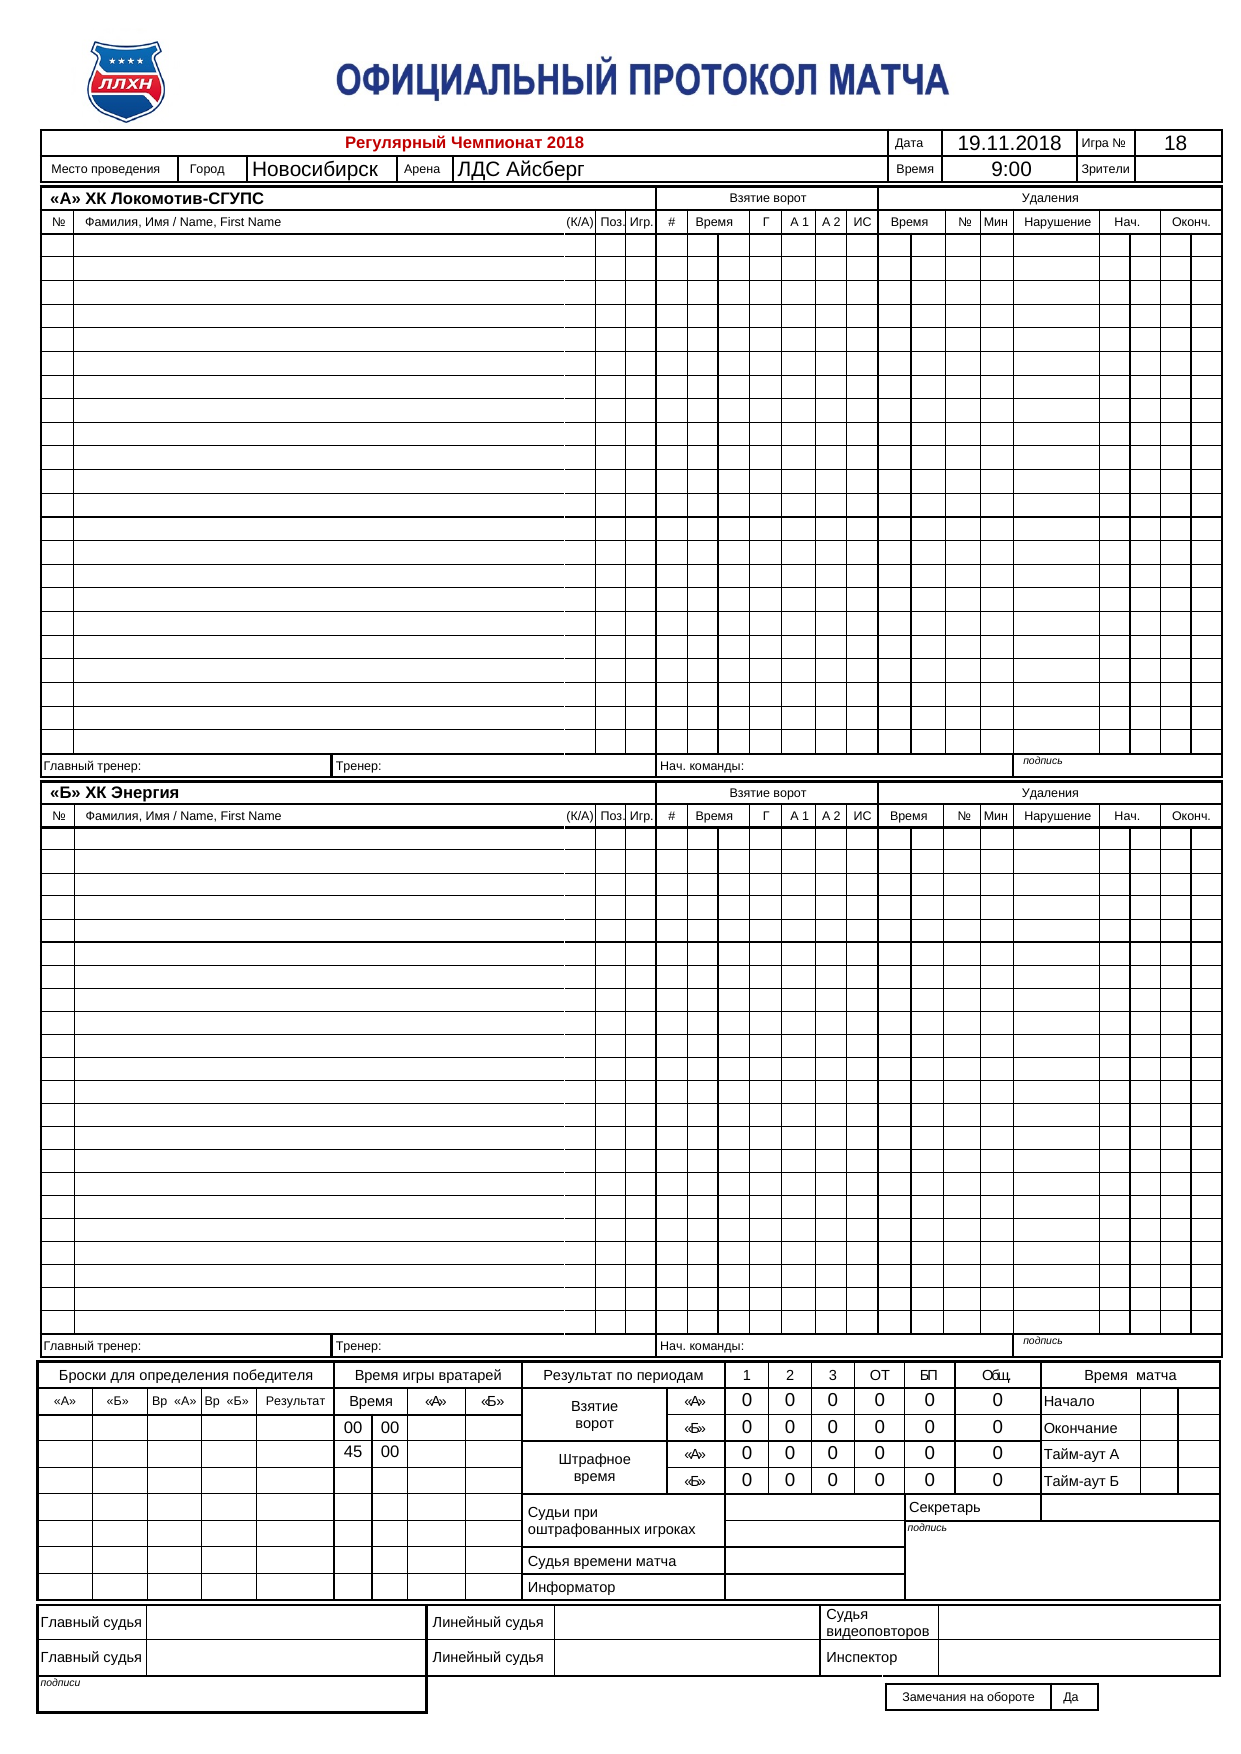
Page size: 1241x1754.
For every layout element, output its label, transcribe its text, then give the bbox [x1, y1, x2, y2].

table_cell [688, 920, 717, 941]
table_cell [42, 399, 73, 422]
table_cell [565, 588, 595, 611]
table_cell [42, 636, 73, 658]
table_cell [719, 1242, 749, 1264]
table_cell [1179, 1389, 1219, 1413]
table_cell [719, 989, 749, 1011]
table_cell [688, 305, 717, 327]
table_cell [912, 683, 945, 706]
table_cell [750, 1265, 781, 1287]
table_cell [688, 235, 717, 256]
table_cell [750, 1104, 781, 1126]
table_cell [1014, 257, 1099, 280]
table_cell [750, 636, 781, 658]
table_cell [408, 1441, 465, 1467]
table_cell [944, 1219, 980, 1241]
table_cell [565, 896, 595, 918]
table_cell 45 [335, 1441, 371, 1467]
table_cell Начало [1042, 1389, 1140, 1413]
table_cell [657, 305, 687, 327]
table_cell [981, 920, 1013, 941]
table_cell [782, 850, 815, 872]
table_cell [946, 376, 980, 398]
table_cell [750, 943, 781, 964]
table_cell [1131, 1035, 1160, 1057]
table_cell [782, 423, 815, 445]
table_cell [626, 829, 655, 849]
table_cell [1192, 257, 1221, 280]
table_cell [847, 494, 877, 516]
table_cell [1192, 1150, 1221, 1172]
table_cell [879, 1265, 910, 1287]
table_cell [1131, 328, 1160, 351]
table_cell [912, 1242, 943, 1264]
table_cell [782, 470, 815, 493]
table_cell [657, 966, 687, 987]
table_cell [626, 352, 655, 374]
table_cell [688, 1288, 717, 1310]
table_cell [750, 518, 781, 540]
table_cell [782, 1173, 815, 1195]
table_cell [1100, 966, 1129, 987]
table_cell [148, 1468, 201, 1493]
table_cell [816, 943, 846, 964]
table_cell 0 [726, 1442, 768, 1467]
table_cell [1161, 446, 1190, 469]
table_cell [596, 989, 625, 1011]
table_cell [1100, 565, 1129, 587]
table_cell [596, 1012, 625, 1033]
table_cell [626, 1150, 655, 1172]
table_cell А 2 [816, 211, 846, 233]
table_cell [626, 943, 655, 964]
table_cell [847, 541, 877, 564]
table_cell [719, 1288, 749, 1310]
table_cell [1161, 328, 1190, 351]
table_cell [981, 874, 1013, 895]
table_cell [1192, 1081, 1221, 1103]
table_cell [565, 1219, 595, 1241]
table_cell 0 [812, 1468, 854, 1493]
table_cell [912, 730, 945, 753]
table_cell [719, 1150, 749, 1172]
table_cell № [944, 805, 980, 826]
table_cell [981, 399, 1013, 422]
table_header 1 [726, 1363, 768, 1387]
table_cell [946, 494, 980, 516]
table_cell [912, 565, 945, 587]
table_cell [879, 328, 910, 351]
table_cell [1161, 399, 1190, 422]
table_cell [879, 1219, 910, 1241]
table_cell [1131, 352, 1160, 374]
table_cell [782, 636, 815, 658]
table_cell [750, 1081, 781, 1103]
table_cell Судья видеоповторов [821, 1606, 938, 1639]
table_cell [1100, 1242, 1129, 1264]
table_cell [596, 874, 625, 895]
table_header Результат по периодам [523, 1363, 724, 1387]
table_cell [782, 399, 815, 422]
table_cell [816, 683, 846, 706]
table_cell [42, 1265, 74, 1287]
table_cell [42, 707, 73, 729]
table_cell [847, 470, 877, 493]
table_cell [42, 257, 73, 280]
table_cell [1014, 707, 1099, 729]
table_cell [596, 659, 625, 682]
table_cell [1131, 612, 1160, 634]
table_cell [1100, 470, 1129, 493]
table_cell [719, 1265, 749, 1287]
table_cell [42, 1012, 74, 1033]
table_cell [847, 1288, 877, 1310]
table_cell [688, 281, 717, 303]
table_cell [879, 874, 910, 895]
table_cell [782, 305, 815, 327]
table_cell [750, 235, 781, 256]
table_cell [1131, 376, 1160, 398]
table_cell [688, 612, 717, 634]
table_cell 0 [956, 1415, 1040, 1440]
table_cell [1131, 1173, 1160, 1195]
table_cell [93, 1494, 147, 1520]
table_cell [1161, 1012, 1190, 1033]
table_cell [565, 1311, 595, 1333]
table_cell (К/А) [565, 805, 595, 826]
table_cell [626, 281, 655, 303]
table_cell [75, 1288, 564, 1310]
table_cell Тайм-аут Б [1042, 1468, 1140, 1493]
table_cell [657, 281, 687, 303]
table_cell [626, 1012, 655, 1033]
table_cell Нарушение [1014, 211, 1099, 233]
table_header ОТ [855, 1363, 904, 1387]
table_cell Нач. [1100, 211, 1160, 233]
table_cell [1100, 1288, 1129, 1310]
table_cell [879, 1150, 910, 1172]
table_cell [596, 518, 625, 540]
table_cell [596, 352, 625, 374]
table_cell [1131, 966, 1160, 987]
table_cell [1192, 518, 1221, 540]
table_cell [1014, 376, 1099, 398]
table_cell [879, 966, 910, 987]
table_cell [879, 636, 910, 658]
table_cell [74, 612, 564, 634]
table_cell [626, 1127, 655, 1149]
table_cell [626, 305, 655, 327]
table_cell [750, 1035, 781, 1057]
table_cell [719, 829, 749, 849]
table_cell [1014, 989, 1099, 1011]
table_cell [782, 235, 815, 256]
table_cell [847, 874, 877, 895]
table_cell [912, 328, 945, 351]
table_cell [782, 352, 815, 374]
table_cell [1192, 235, 1221, 256]
table_cell [879, 1288, 910, 1310]
table_cell [782, 1012, 815, 1033]
table_cell [879, 281, 910, 303]
table_cell «Б» [668, 1468, 724, 1493]
table_cell [946, 730, 980, 753]
table_cell [657, 683, 687, 706]
table_cell «Б » [466, 1389, 521, 1413]
table_cell [981, 470, 1013, 493]
table_cell [847, 659, 877, 682]
table_cell [750, 1288, 781, 1310]
table_cell [596, 829, 625, 849]
table_cell [719, 565, 749, 587]
table_cell [847, 1150, 877, 1172]
table_cell [1131, 943, 1160, 964]
table_cell [1100, 636, 1129, 658]
table_cell [1192, 399, 1221, 422]
table_cell [565, 281, 595, 303]
table_cell [847, 1265, 877, 1287]
table_cell [42, 235, 73, 256]
table_cell [981, 328, 1013, 351]
table_cell Время [879, 805, 943, 826]
table_cell [596, 541, 625, 564]
table_cell [912, 1058, 943, 1079]
table_cell [946, 257, 980, 280]
table_cell [912, 1012, 943, 1033]
table_cell [596, 1173, 625, 1195]
table_cell [596, 470, 625, 493]
table_cell [750, 1012, 781, 1033]
table_cell [944, 896, 980, 918]
table_cell [1100, 446, 1129, 469]
table_cell [257, 1468, 333, 1493]
table_cell [782, 1127, 815, 1149]
table_cell [1100, 376, 1129, 398]
table_cell [1141, 1468, 1177, 1493]
table_cell [750, 376, 781, 398]
table_cell [39, 1521, 92, 1546]
table_cell [1161, 1081, 1190, 1103]
table_cell [1100, 612, 1129, 634]
table_cell [1100, 683, 1129, 706]
table_cell [1192, 1127, 1221, 1149]
table_cell 0 [769, 1442, 811, 1467]
table_cell [981, 1035, 1013, 1057]
table_cell [1131, 494, 1160, 516]
table_cell [750, 896, 781, 918]
table_cell Результат [257, 1389, 333, 1413]
table_cell [1131, 829, 1160, 849]
table_cell подпись [1014, 755, 1221, 776]
table_cell [726, 1575, 904, 1599]
table_cell [93, 1547, 147, 1573]
table_cell [946, 541, 980, 564]
table_cell [879, 494, 910, 516]
table_cell [1192, 989, 1221, 1011]
table_cell [750, 328, 781, 351]
table_cell [816, 612, 846, 634]
table_cell [847, 1081, 877, 1103]
table_cell [879, 588, 910, 611]
table_cell [565, 235, 595, 256]
table_cell [719, 1081, 749, 1103]
table_cell [596, 588, 625, 611]
table_cell [335, 1574, 371, 1599]
table_cell [847, 1196, 877, 1218]
table_cell [1100, 989, 1129, 1011]
table_cell [1161, 1150, 1190, 1172]
table_cell [373, 1521, 407, 1546]
table_cell [75, 1219, 564, 1241]
table_cell [626, 376, 655, 398]
table_cell [750, 305, 781, 327]
table_cell [1192, 707, 1221, 729]
table_cell [74, 683, 564, 706]
table_cell [816, 1265, 846, 1287]
table_cell [1014, 1104, 1099, 1126]
table_cell [75, 1173, 564, 1195]
table_header Дата [889, 131, 941, 155]
table_cell [912, 470, 945, 493]
table_cell [148, 1574, 201, 1599]
table_cell [42, 1127, 74, 1149]
table_cell # [657, 805, 687, 826]
table_cell [657, 235, 687, 256]
table_cell [1161, 1127, 1190, 1149]
table_cell [782, 376, 815, 398]
table_cell [42, 1150, 74, 1172]
table_cell № [42, 211, 73, 233]
table_cell [75, 1058, 564, 1079]
table_cell [626, 423, 655, 445]
table_cell 0 [769, 1389, 811, 1413]
table_cell [1131, 1104, 1160, 1126]
table_cell [847, 328, 877, 351]
table_cell [981, 376, 1013, 398]
table_cell [335, 1468, 371, 1493]
table_cell [657, 612, 687, 634]
table_cell [626, 1288, 655, 1310]
table_cell [74, 730, 564, 753]
table_cell [879, 989, 910, 1011]
table_cell [879, 541, 910, 564]
table_cell [750, 829, 781, 849]
table_cell [847, 423, 877, 445]
table_cell [816, 1035, 846, 1057]
table_cell [1192, 943, 1221, 964]
table_cell [816, 707, 846, 729]
table_cell [1131, 1058, 1160, 1079]
table_cell [912, 707, 945, 729]
table_cell [688, 588, 717, 611]
table_cell [1161, 1311, 1190, 1333]
table_cell [1192, 636, 1221, 658]
table_cell [42, 376, 73, 398]
table_cell [1192, 612, 1221, 634]
table_cell # [657, 211, 687, 233]
table_cell [719, 281, 749, 303]
table_cell 0 [956, 1389, 1040, 1413]
table_cell [782, 730, 815, 753]
table_cell [657, 1081, 687, 1103]
table_cell [1161, 920, 1190, 941]
table_cell [981, 281, 1013, 303]
table_cell [782, 1265, 815, 1287]
table_cell [816, 1150, 846, 1172]
table_cell [596, 257, 625, 280]
table_cell [1014, 1219, 1099, 1241]
table_cell [939, 1640, 1219, 1675]
table_cell [657, 1311, 687, 1333]
table_cell [981, 850, 1013, 872]
table_cell [944, 1150, 980, 1172]
table_cell [1141, 1389, 1177, 1413]
table_cell [750, 850, 781, 872]
table_cell [879, 850, 910, 872]
table_cell Нач. [1100, 805, 1160, 826]
table_cell [944, 1104, 980, 1126]
table_cell [1099, 1682, 1220, 1711]
table_cell [42, 989, 74, 1011]
table_cell [1161, 829, 1190, 849]
table_cell [1161, 352, 1190, 374]
table_cell 00 [373, 1416, 407, 1440]
table_cell [816, 829, 846, 849]
table_cell [782, 1311, 815, 1333]
table_cell [1131, 989, 1160, 1011]
table_cell [1100, 305, 1129, 327]
table_cell [879, 257, 910, 280]
table_cell [596, 707, 625, 729]
table_cell Время [335, 1389, 407, 1413]
table_cell [596, 1081, 625, 1103]
table_cell [1014, 399, 1099, 422]
table_cell [75, 1127, 564, 1149]
table_cell [688, 328, 717, 351]
table_cell [626, 636, 655, 658]
table_cell [847, 281, 877, 303]
table_cell [626, 920, 655, 941]
table_cell 0 [905, 1442, 954, 1467]
table_cell [847, 1012, 877, 1033]
table_cell [1131, 1311, 1160, 1333]
table_cell [408, 1416, 465, 1440]
table_cell [946, 423, 980, 445]
table_cell [944, 989, 980, 1011]
table_cell [626, 470, 655, 493]
table_cell [1014, 470, 1099, 493]
table_cell [565, 874, 595, 895]
table_cell [782, 989, 815, 1011]
table_cell [847, 446, 877, 469]
table_cell Линейный судья [428, 1640, 554, 1675]
table_cell [1192, 1219, 1221, 1241]
table_cell [596, 235, 625, 256]
table_cell [782, 518, 815, 540]
table_cell [565, 518, 595, 540]
table_cell [1161, 588, 1190, 611]
table_cell [596, 896, 625, 918]
table_cell [1014, 1196, 1099, 1218]
table_cell [816, 1058, 846, 1079]
table_cell [719, 470, 749, 493]
table_cell [428, 1677, 882, 1711]
table_cell [688, 874, 717, 895]
table_cell [148, 1416, 201, 1440]
table_cell [981, 659, 1013, 682]
table_cell [847, 920, 877, 941]
table_cell [847, 1058, 877, 1079]
table_cell [750, 1242, 781, 1264]
table_cell [944, 1288, 980, 1310]
table_cell [1014, 518, 1099, 540]
table_cell [202, 1441, 256, 1467]
table_cell [657, 446, 687, 469]
table_cell [847, 612, 877, 634]
table_cell [1161, 305, 1190, 327]
table_cell [596, 1127, 625, 1149]
table_cell [657, 1219, 687, 1241]
table_cell [879, 1081, 910, 1103]
table_cell [946, 565, 980, 587]
table_cell [257, 1441, 333, 1467]
table_cell [750, 1173, 781, 1195]
table_cell [565, 707, 595, 729]
table_cell [944, 1242, 980, 1264]
table_cell [782, 1081, 815, 1103]
table_cell [847, 1311, 877, 1333]
table_cell [42, 328, 73, 351]
table_cell [782, 1104, 815, 1126]
table_cell [565, 1081, 595, 1103]
table_cell [657, 518, 687, 540]
table_cell [626, 850, 655, 872]
table_cell [1014, 636, 1099, 658]
table_cell [750, 683, 781, 706]
table_cell [1131, 659, 1160, 682]
table_cell [944, 1035, 980, 1057]
table_cell [626, 1242, 655, 1264]
table_cell [657, 423, 687, 445]
table_cell [626, 659, 655, 682]
table_cell [688, 352, 717, 374]
table_cell [1014, 683, 1099, 706]
table_header Броски для определения победителя [39, 1363, 333, 1387]
table_cell [626, 541, 655, 564]
table_cell [1192, 850, 1221, 872]
table_cell [688, 683, 717, 706]
table_cell [596, 1104, 625, 1126]
table_cell [565, 1196, 595, 1218]
table_cell [75, 829, 564, 849]
table_cell [782, 659, 815, 682]
table_cell [626, 518, 655, 540]
table_cell [944, 1081, 980, 1103]
table_cell [1192, 966, 1221, 987]
table_cell [719, 1219, 749, 1241]
table_cell [1100, 1219, 1129, 1241]
table_cell Оконч. [1161, 805, 1221, 826]
table_cell [626, 588, 655, 611]
table_cell [879, 352, 910, 374]
table_cell [1192, 1311, 1221, 1333]
table_cell [912, 1173, 943, 1195]
table_cell [1100, 588, 1129, 611]
table_cell [565, 683, 595, 706]
table_cell [981, 1127, 1013, 1149]
table_cell [688, 829, 717, 849]
table_cell [565, 494, 595, 516]
table_cell [879, 1242, 910, 1264]
table_cell [75, 1242, 564, 1264]
table_cell [1100, 1081, 1129, 1103]
table_cell [42, 446, 73, 469]
table_cell [1014, 612, 1099, 634]
table_cell [1014, 829, 1099, 849]
table_cell [42, 874, 74, 895]
table_cell [596, 966, 625, 987]
table_cell Нач. команды: [657, 755, 1012, 776]
table_cell [596, 494, 625, 516]
table_cell [981, 1150, 1013, 1172]
table_cell [466, 1521, 521, 1546]
table_cell 0 [905, 1468, 954, 1493]
table_cell [939, 1606, 1219, 1639]
table_cell [981, 1104, 1013, 1126]
table_cell [1014, 896, 1099, 918]
table_cell [946, 281, 980, 303]
table_cell [981, 446, 1013, 469]
table_cell [596, 446, 625, 469]
table_cell [1192, 659, 1221, 682]
table_cell [75, 1035, 564, 1057]
table_cell [1014, 1081, 1099, 1103]
table_header 3 [812, 1363, 854, 1387]
table_cell Игр. [626, 805, 655, 826]
table_cell [1192, 376, 1221, 398]
table_cell [944, 943, 980, 964]
table_cell [719, 636, 749, 658]
table_cell 0 [812, 1442, 854, 1467]
table_cell [565, 257, 595, 280]
table_cell [657, 850, 687, 872]
table_cell [466, 1574, 521, 1599]
table_cell [981, 1081, 1013, 1103]
table_cell [1131, 257, 1160, 280]
table_cell [782, 874, 815, 895]
table_cell [1192, 470, 1221, 493]
table_cell [565, 376, 595, 398]
table_cell 0 [726, 1389, 768, 1413]
table_cell [981, 1173, 1013, 1195]
table_cell [596, 1311, 625, 1333]
table_cell [74, 399, 564, 422]
table_cell Мин [981, 211, 1013, 233]
table_cell [1131, 850, 1160, 872]
table_cell [912, 281, 945, 303]
table_cell [74, 305, 564, 327]
table_cell [1192, 1035, 1221, 1057]
table_cell [750, 989, 781, 1011]
table_cell [1100, 829, 1129, 849]
table_cell [1161, 943, 1190, 964]
table_cell [750, 494, 781, 516]
table_cell Судья времени матча [523, 1548, 724, 1573]
table_cell [75, 943, 564, 964]
table_cell [912, 850, 943, 872]
table_cell ЛДС Айсберг [454, 157, 887, 181]
table_cell [719, 1104, 749, 1126]
table_cell [408, 1521, 465, 1546]
table_cell [782, 1150, 815, 1172]
table_cell [981, 1242, 1013, 1264]
table_cell [1161, 541, 1190, 564]
table_cell [596, 1058, 625, 1079]
table_cell [816, 1288, 846, 1310]
table_cell [75, 1311, 564, 1333]
table_cell [565, 1150, 595, 1172]
table_cell [74, 541, 564, 564]
table_header Игра № [1078, 131, 1134, 155]
table_cell [816, 1196, 846, 1218]
table_cell [1192, 1265, 1221, 1287]
table_cell [93, 1441, 147, 1467]
table_cell [1161, 423, 1190, 445]
table_cell [657, 376, 687, 398]
table_cell [257, 1574, 333, 1599]
table_cell [1100, 423, 1129, 445]
table_cell [981, 730, 1013, 753]
table_cell [1161, 565, 1190, 587]
table_cell Г [750, 805, 781, 826]
table_cell [750, 730, 781, 753]
table_cell [981, 235, 1013, 256]
table_cell [719, 1127, 749, 1149]
table_cell [1131, 1196, 1160, 1218]
table_cell [202, 1494, 256, 1520]
table_cell [1161, 235, 1190, 256]
table_cell [912, 235, 945, 256]
table_cell [657, 1012, 687, 1033]
table_cell [1131, 518, 1160, 540]
table_cell [912, 588, 945, 611]
table_cell [782, 829, 815, 849]
table_cell [1131, 683, 1160, 706]
table_cell [1136, 157, 1221, 181]
table_cell [335, 1521, 371, 1546]
table_cell [946, 588, 980, 611]
table_cell [944, 1196, 980, 1218]
table_cell [1161, 518, 1190, 540]
table_cell [596, 328, 625, 351]
table_cell [946, 446, 980, 469]
table_cell [42, 829, 74, 849]
table_cell [657, 1265, 687, 1287]
table_cell [93, 1416, 147, 1440]
table_cell [626, 1265, 655, 1287]
table_cell 9:00 [943, 157, 1076, 181]
table_cell [981, 896, 1013, 918]
table_cell [565, 328, 595, 351]
table_cell [657, 874, 687, 895]
table_cell [782, 1288, 815, 1310]
table_cell [1192, 896, 1221, 918]
table_cell [981, 943, 1013, 964]
table_cell [719, 874, 749, 895]
table_cell [596, 1150, 625, 1172]
table_cell [408, 1574, 465, 1599]
table_cell [1131, 423, 1160, 445]
table_cell [1192, 1242, 1221, 1264]
table_cell [816, 399, 846, 422]
table_cell [847, 1035, 877, 1057]
table_cell [719, 1196, 749, 1218]
table_cell [596, 305, 625, 327]
table_header Замечания на обороте [887, 1685, 1050, 1709]
table_cell [688, 1173, 717, 1195]
table_cell Главный тренер: [42, 755, 330, 776]
table_cell [879, 235, 910, 256]
table_header Время игры вратарей [335, 1363, 521, 1387]
table_cell [626, 1081, 655, 1103]
table_cell [816, 328, 846, 351]
table_cell [1100, 850, 1129, 872]
table_cell [1141, 1415, 1177, 1440]
table_cell [879, 1127, 910, 1149]
table_cell [74, 235, 564, 256]
table_cell Г [750, 211, 781, 233]
table_cell [657, 565, 687, 587]
table_cell [565, 1242, 595, 1264]
table_cell [257, 1416, 333, 1440]
table_cell [879, 1196, 910, 1218]
table_cell [42, 541, 73, 564]
table_cell [847, 1219, 877, 1241]
table_cell [1100, 281, 1129, 303]
table_cell Поз. [596, 805, 625, 826]
table_cell [719, 352, 749, 374]
table_cell [74, 352, 564, 374]
table_cell [596, 920, 625, 941]
table_cell [944, 874, 980, 895]
table_cell [1100, 659, 1129, 682]
table_header 2 [769, 1363, 811, 1387]
table_cell [1192, 1012, 1221, 1033]
table_cell [719, 518, 749, 540]
table_cell [782, 446, 815, 469]
table_cell [1014, 235, 1099, 256]
table_cell [408, 1468, 465, 1493]
table_header Время матча [1042, 1363, 1219, 1387]
table_cell [42, 1196, 74, 1218]
table_cell [42, 565, 73, 587]
table_cell [148, 1547, 201, 1573]
table_cell [944, 1058, 980, 1079]
table_cell [42, 305, 73, 327]
table_cell [782, 920, 815, 941]
table_cell [42, 730, 73, 753]
table_cell 0 [855, 1389, 904, 1413]
table_cell [816, 896, 846, 918]
table_header Общ. [956, 1363, 1040, 1387]
table_cell [565, 446, 595, 469]
table_cell [912, 305, 945, 327]
table_cell [626, 1196, 655, 1218]
table_cell [373, 1547, 407, 1573]
table_cell [719, 328, 749, 351]
table_cell [626, 565, 655, 587]
table_cell [555, 1606, 819, 1639]
table_cell [373, 1494, 407, 1520]
table_header «Б» ХК Энергия [42, 783, 655, 803]
table_cell [75, 1265, 564, 1287]
table_cell [847, 399, 877, 422]
table_cell [912, 352, 945, 374]
table_cell [912, 541, 945, 564]
table_cell [257, 1521, 333, 1546]
table_cell [946, 518, 980, 540]
table_cell [688, 659, 717, 682]
table_cell [1100, 1104, 1129, 1126]
table_cell [782, 494, 815, 516]
table_cell [626, 1311, 655, 1333]
table_cell [1131, 235, 1160, 256]
table_cell [879, 829, 910, 849]
table_cell [688, 730, 717, 753]
table_cell [626, 1104, 655, 1126]
table_cell [657, 1196, 687, 1218]
table_cell [750, 446, 781, 469]
table_cell [1192, 446, 1221, 469]
table_cell [879, 376, 910, 398]
table_cell [1100, 235, 1129, 256]
table_cell [657, 659, 687, 682]
table_cell [912, 636, 945, 658]
table_cell [816, 874, 846, 895]
table_cell [688, 423, 717, 445]
table_cell 0 [726, 1468, 768, 1493]
table_cell [42, 659, 73, 682]
table_cell [42, 1219, 74, 1241]
table_cell [981, 1288, 1013, 1310]
table_cell [1100, 874, 1129, 895]
table_cell [688, 1265, 717, 1287]
table_cell 0 [855, 1442, 904, 1467]
table_cell [596, 376, 625, 398]
table_cell [719, 399, 749, 422]
table_cell [912, 257, 945, 280]
table_cell [726, 1548, 904, 1573]
table_cell [944, 1173, 980, 1195]
table_cell [816, 588, 846, 611]
table_cell [565, 399, 595, 422]
table_cell [879, 423, 910, 445]
table_cell «А» [668, 1389, 724, 1413]
table_cell [688, 850, 717, 872]
table_cell [981, 636, 1013, 658]
table_cell [847, 1173, 877, 1195]
table_cell [565, 920, 595, 941]
table_cell [657, 636, 687, 658]
table_cell Фамилия, Имя / Name, First Name [74, 211, 565, 233]
table_cell [1131, 1150, 1160, 1172]
table_cell [750, 281, 781, 303]
table_cell [912, 518, 945, 540]
table_cell [1042, 1495, 1219, 1520]
table_cell 0 [769, 1468, 811, 1493]
table_cell 0 [956, 1468, 1040, 1493]
table_cell [981, 494, 1013, 516]
table_cell [147, 1606, 425, 1639]
table_cell [1014, 943, 1099, 964]
table_cell [1161, 1035, 1190, 1057]
table_cell А 1 [782, 211, 815, 233]
table_cell Время [879, 211, 945, 233]
table_cell [1161, 612, 1190, 634]
table_cell [981, 518, 1013, 540]
table_cell [596, 683, 625, 706]
table_cell [719, 423, 749, 445]
table_cell [847, 235, 877, 256]
table_cell [750, 1127, 781, 1149]
table_cell [1014, 565, 1099, 587]
table_cell [816, 494, 846, 516]
table_cell [816, 541, 846, 564]
table_cell [912, 446, 945, 469]
table_cell [719, 588, 749, 611]
table_cell [202, 1521, 256, 1546]
table_cell [74, 257, 564, 280]
table_cell [74, 494, 564, 516]
table_cell [912, 1081, 943, 1103]
table_cell [565, 1265, 595, 1287]
table_cell [1100, 494, 1129, 516]
table_cell [1141, 1441, 1177, 1467]
table_cell [981, 1196, 1013, 1218]
table_cell [750, 399, 781, 422]
table_cell [1131, 1081, 1160, 1103]
table_cell [981, 1012, 1013, 1033]
table_cell [719, 920, 749, 941]
table_cell [912, 966, 943, 987]
table_cell [75, 966, 564, 987]
table_cell [816, 376, 846, 398]
table_cell [879, 446, 910, 469]
table_cell [42, 683, 73, 706]
picture [5, 28, 1179, 129]
table_cell [626, 683, 655, 706]
table_cell [1014, 1311, 1099, 1333]
table_cell ИС [847, 211, 877, 233]
table_cell [39, 1441, 92, 1467]
table_cell [1161, 376, 1190, 398]
table_cell [626, 1035, 655, 1057]
table_cell [1131, 470, 1160, 493]
table_cell 0 [855, 1468, 904, 1493]
table_cell [466, 1416, 521, 1440]
table_cell [782, 707, 815, 729]
table_cell [816, 659, 846, 682]
table_cell [912, 1104, 943, 1126]
table_cell [74, 281, 564, 303]
table_cell [944, 920, 980, 941]
table_cell № [42, 805, 74, 826]
table_cell [750, 1196, 781, 1218]
table_cell [944, 1265, 980, 1287]
table_cell [944, 1127, 980, 1149]
table_cell [74, 565, 564, 587]
table_cell [816, 423, 846, 445]
table_cell [816, 636, 846, 658]
table_cell [688, 636, 717, 658]
table_header Взятие ворот [657, 188, 877, 209]
table_cell [750, 1058, 781, 1079]
table_cell [75, 1104, 564, 1126]
table_cell [1100, 896, 1129, 918]
table_cell [719, 1311, 749, 1333]
table_cell [1131, 565, 1160, 587]
table_cell [626, 328, 655, 351]
table_cell [565, 305, 595, 327]
table_cell [946, 612, 980, 634]
table_cell [565, 565, 595, 587]
table_cell [408, 1494, 465, 1520]
table_cell [74, 423, 564, 445]
table_cell [74, 376, 564, 398]
table_header Регулярный Чемпионат 2018 [42, 131, 887, 155]
table_cell [944, 966, 980, 987]
table_cell [626, 1219, 655, 1241]
table_header Взятие ворот [657, 783, 877, 803]
table_cell [626, 235, 655, 256]
table_cell [565, 966, 595, 987]
table_cell [946, 470, 980, 493]
table_cell [750, 588, 781, 611]
table_cell [981, 707, 1013, 729]
table_cell [1192, 328, 1221, 351]
table_cell [596, 636, 625, 658]
table_cell [596, 1035, 625, 1057]
table_cell [879, 565, 910, 587]
table_cell [1161, 683, 1190, 706]
table_cell Время [688, 805, 749, 826]
table_cell [257, 1494, 333, 1520]
table_cell [657, 1173, 687, 1195]
table_cell [565, 1288, 595, 1310]
table_cell подписи [39, 1677, 425, 1711]
table_cell [1161, 1242, 1190, 1264]
table_cell [782, 588, 815, 611]
table_cell [565, 470, 595, 493]
table_cell [1192, 829, 1221, 849]
table_cell [42, 1081, 74, 1103]
table_cell [879, 896, 910, 918]
table_cell [1014, 1035, 1099, 1057]
table_cell [816, 305, 846, 327]
table_cell [912, 943, 943, 964]
table_header Удаления [879, 188, 1221, 209]
table_cell [39, 1416, 92, 1440]
table_cell [626, 612, 655, 634]
table_cell [335, 1494, 371, 1520]
table_cell Тренер: [333, 1335, 655, 1356]
table_cell «Б» [93, 1389, 147, 1413]
table_cell [657, 730, 687, 753]
table_cell 0 [956, 1442, 1040, 1467]
table_cell [626, 399, 655, 422]
table_cell [1161, 1173, 1190, 1195]
table_cell [74, 659, 564, 682]
table_cell [981, 305, 1013, 327]
table_cell [750, 470, 781, 493]
table_cell [719, 943, 749, 964]
table_cell [912, 1311, 943, 1333]
table_cell [1192, 1104, 1221, 1126]
table_cell [1014, 1127, 1099, 1149]
table_cell [257, 1547, 333, 1573]
table_cell [782, 943, 815, 964]
table_cell [1192, 352, 1221, 374]
table_cell [944, 1012, 980, 1033]
table_cell [879, 399, 910, 422]
table_cell [750, 612, 781, 634]
table_cell [74, 636, 564, 658]
table_cell [565, 423, 595, 445]
table_cell [981, 1311, 1013, 1333]
table_cell Фамилия, Имя / Name, First Name [75, 805, 565, 826]
table_cell [912, 494, 945, 516]
table_cell [782, 1058, 815, 1079]
table_cell [782, 966, 815, 987]
table_cell [847, 588, 877, 611]
table_cell [750, 541, 781, 564]
table_cell [626, 494, 655, 516]
table_cell [1100, 707, 1129, 729]
table_cell [74, 446, 564, 469]
table_cell [1014, 920, 1099, 941]
table_cell [719, 730, 749, 753]
table_cell [981, 257, 1013, 280]
table_cell Время [889, 157, 941, 181]
table_cell [1014, 730, 1099, 753]
table_cell [1014, 850, 1099, 872]
table_cell [782, 1196, 815, 1218]
table_cell [816, 257, 846, 280]
table_cell подпись [1014, 1335, 1221, 1356]
table_cell [879, 1311, 910, 1333]
table_cell [1014, 541, 1099, 564]
table_cell [981, 541, 1013, 564]
table_cell [750, 874, 781, 895]
table_cell [847, 989, 877, 1011]
table_cell [1131, 874, 1160, 895]
table_cell [946, 659, 980, 682]
table_cell [816, 966, 846, 987]
table_cell [596, 1219, 625, 1241]
table_cell № [946, 211, 980, 233]
table_cell [42, 1035, 74, 1057]
table_cell [750, 257, 781, 280]
table_cell [565, 1127, 595, 1149]
table_cell [657, 1150, 687, 1172]
table_cell [847, 1104, 877, 1126]
table_cell [981, 683, 1013, 706]
table_cell [782, 281, 815, 303]
table_cell [596, 1242, 625, 1264]
table_cell [1161, 281, 1190, 303]
table_cell [75, 1081, 564, 1103]
table_cell [39, 1574, 92, 1599]
table_cell [1192, 565, 1221, 587]
table_cell [719, 659, 749, 682]
table_cell [816, 989, 846, 1011]
table_cell [782, 257, 815, 280]
table_cell А 1 [782, 805, 815, 826]
table_cell [688, 1104, 717, 1126]
table_cell [565, 1058, 595, 1079]
table_cell [981, 829, 1013, 849]
table_cell [719, 494, 749, 516]
table_cell [946, 352, 980, 374]
table_cell [1100, 1058, 1129, 1079]
table_cell [74, 707, 564, 729]
table_cell [879, 920, 910, 941]
table_cell [1179, 1468, 1219, 1493]
table_cell [912, 1196, 943, 1218]
table_cell 0 [726, 1415, 768, 1440]
table_cell [816, 1081, 846, 1103]
table_cell [657, 829, 687, 849]
table_cell [782, 328, 815, 351]
table_cell [42, 1288, 74, 1310]
table_cell [946, 235, 980, 256]
table_cell [946, 399, 980, 422]
table_cell [719, 1173, 749, 1195]
table_cell [847, 1127, 877, 1149]
table_cell [1131, 446, 1160, 469]
table_cell [688, 896, 717, 918]
table_cell [879, 707, 910, 729]
table_cell [719, 541, 749, 564]
table_cell [719, 707, 749, 729]
table_cell Секретарь [906, 1495, 1040, 1520]
table_cell [726, 1521, 904, 1546]
table_cell [946, 636, 980, 658]
table_cell [1161, 659, 1190, 682]
table_cell Окончание [1042, 1415, 1140, 1440]
table_cell ИС [847, 805, 877, 826]
table_cell [42, 1058, 74, 1079]
table_cell [719, 1012, 749, 1033]
table_cell [1161, 1265, 1190, 1287]
table_cell [688, 1012, 717, 1033]
table_cell [1192, 683, 1221, 706]
table_cell [847, 707, 877, 729]
table_cell [1161, 1058, 1190, 1079]
table_cell [816, 1173, 846, 1195]
table_cell [1131, 1288, 1160, 1310]
table_cell [750, 659, 781, 682]
table_cell Штрафное время [523, 1442, 666, 1493]
table_cell [688, 1219, 717, 1241]
table_cell [657, 896, 687, 918]
table_cell [1100, 730, 1129, 753]
table_cell [981, 352, 1013, 374]
table_cell [883, 1677, 1220, 1681]
table_cell Тренер: [333, 755, 655, 776]
table_cell [847, 829, 877, 849]
table_cell [816, 1219, 846, 1241]
table_cell [1131, 920, 1160, 941]
table_cell [912, 1265, 943, 1287]
table_cell [688, 966, 717, 987]
table_cell [750, 1219, 781, 1241]
table_cell [1192, 305, 1221, 327]
table_cell [688, 707, 717, 729]
table_cell 0 [769, 1415, 811, 1440]
table_cell [1192, 494, 1221, 516]
table_cell [1161, 1104, 1190, 1126]
table_header БП [905, 1363, 954, 1387]
table_cell [466, 1441, 521, 1467]
table_cell [75, 896, 564, 918]
table_cell [1161, 636, 1190, 658]
table_cell [1100, 1150, 1129, 1172]
table_cell [912, 612, 945, 634]
table_cell [93, 1521, 147, 1546]
table_cell [1014, 1242, 1099, 1264]
table_cell [1161, 470, 1190, 493]
table_cell [1192, 730, 1221, 753]
table_cell [75, 1150, 564, 1172]
table_cell [816, 281, 846, 303]
table_cell [981, 1058, 1013, 1079]
table_cell [202, 1574, 256, 1599]
table_cell [1131, 1012, 1160, 1033]
table_cell [596, 565, 625, 587]
table_cell [782, 683, 815, 706]
table_cell [847, 636, 877, 658]
table_cell [847, 565, 877, 587]
table_cell [688, 470, 717, 493]
table_cell [657, 470, 687, 493]
table_header 19.11.2018 [943, 131, 1076, 155]
table_cell [1014, 1265, 1099, 1287]
table_cell Место проведения [42, 157, 177, 181]
table_cell [847, 730, 877, 753]
table_cell [1161, 1288, 1190, 1310]
table_cell [816, 1104, 846, 1126]
table_cell [596, 1265, 625, 1287]
table_cell [1100, 920, 1129, 941]
table_cell [816, 446, 846, 469]
table_cell [879, 1104, 910, 1126]
table_cell [719, 235, 749, 256]
table_cell [816, 235, 846, 256]
table_cell [688, 1150, 717, 1172]
table_cell [719, 305, 749, 327]
table_cell [657, 588, 687, 611]
table_cell [1192, 541, 1221, 564]
table_cell Город [179, 157, 246, 181]
table_cell [93, 1468, 147, 1493]
table_cell [816, 850, 846, 872]
table_cell [1131, 896, 1160, 918]
table_cell [782, 541, 815, 564]
table_cell Время [688, 211, 749, 233]
table_cell 0 [905, 1415, 954, 1440]
table_cell [1100, 352, 1129, 374]
table_cell [93, 1574, 147, 1599]
table_cell [719, 1035, 749, 1057]
table_cell [1161, 966, 1190, 987]
table_cell [657, 920, 687, 941]
table_cell [719, 850, 749, 872]
table_cell [626, 446, 655, 469]
table_cell [879, 730, 910, 753]
table_cell [565, 636, 595, 658]
table_cell [657, 328, 687, 351]
table_cell Игр. [626, 211, 655, 233]
table_cell [1161, 494, 1190, 516]
table_cell 00 [335, 1416, 371, 1440]
table_cell [565, 730, 595, 753]
table_header «А» ХК Локомотив-СГУПС [42, 188, 655, 209]
table_cell Инспектор [821, 1640, 938, 1675]
table_cell [688, 376, 717, 398]
table_cell [1131, 399, 1160, 422]
table_cell [688, 541, 717, 564]
table_cell [816, 1012, 846, 1033]
table_cell [726, 1495, 904, 1520]
table_cell [847, 896, 877, 918]
table_cell [74, 588, 564, 611]
table_cell [565, 989, 595, 1011]
table_cell [1014, 874, 1099, 895]
table_cell [1131, 305, 1160, 327]
table_cell [847, 352, 877, 374]
table_cell [1161, 989, 1190, 1011]
table_cell [75, 1196, 564, 1218]
table_cell [335, 1547, 371, 1573]
table_cell [719, 896, 749, 918]
table_cell [688, 1196, 717, 1218]
table_cell [1131, 636, 1160, 658]
table_cell [42, 588, 73, 611]
table_cell [688, 1311, 717, 1333]
table_cell [148, 1521, 201, 1546]
table_cell [657, 1104, 687, 1126]
table_cell [879, 1173, 910, 1195]
table_cell [657, 989, 687, 1011]
table_cell [555, 1640, 819, 1675]
table_cell [1014, 494, 1099, 516]
table_cell [408, 1547, 465, 1573]
table_cell [1131, 730, 1160, 753]
table_cell Нач. команды: [657, 1335, 1012, 1356]
table_cell [75, 1012, 564, 1033]
table_cell [1014, 1150, 1099, 1172]
table_cell [75, 920, 564, 941]
table_cell [1131, 1127, 1160, 1149]
table_cell [75, 874, 564, 895]
table_cell [719, 683, 749, 706]
table_cell [782, 565, 815, 587]
table_cell [981, 612, 1013, 634]
table_cell А 2 [816, 805, 846, 826]
table_cell [42, 1173, 74, 1195]
table_cell [42, 1242, 74, 1264]
table_cell [912, 659, 945, 682]
table_cell [719, 1058, 749, 1079]
table_cell [1100, 399, 1129, 422]
table_cell [1100, 1311, 1129, 1333]
table_cell [1131, 281, 1160, 303]
table_cell [719, 612, 749, 634]
table_cell [466, 1494, 521, 1520]
table_cell [912, 920, 943, 941]
table_cell [42, 1104, 74, 1126]
table_cell [688, 1127, 717, 1149]
table_cell [1014, 423, 1099, 445]
table_cell [912, 989, 943, 1011]
table_cell [1192, 920, 1221, 941]
table_cell [75, 989, 564, 1011]
table_cell [565, 1173, 595, 1195]
table_cell [847, 257, 877, 280]
table_cell [688, 943, 717, 964]
table_cell [719, 376, 749, 398]
table_cell [466, 1468, 521, 1493]
table_cell [1100, 541, 1129, 564]
table_cell [565, 659, 595, 682]
table_cell [39, 1547, 92, 1573]
table_cell [42, 850, 74, 872]
table_cell [42, 470, 73, 493]
table_cell [782, 612, 815, 634]
table_cell Судьи при оштрафованных игроках [523, 1495, 724, 1546]
table_cell Новосибирск [248, 157, 396, 181]
table_cell [74, 470, 564, 493]
table_cell Информатор [523, 1575, 724, 1599]
table_cell [879, 683, 910, 706]
table_cell [847, 966, 877, 987]
table_cell [719, 257, 749, 280]
table_cell [816, 518, 846, 540]
table_cell [202, 1468, 256, 1493]
table_cell [847, 850, 877, 872]
table_cell [1161, 730, 1190, 753]
table_cell [565, 541, 595, 564]
table_cell [688, 1081, 717, 1103]
table_cell [74, 328, 564, 351]
table_cell [912, 874, 943, 895]
table_header Удаления [879, 783, 1221, 803]
table_cell [42, 423, 73, 445]
table_cell [1100, 1173, 1129, 1195]
table_cell [912, 376, 945, 398]
table_cell «А» [39, 1389, 92, 1413]
table_cell [946, 683, 980, 706]
table_cell [1192, 1058, 1221, 1079]
table_cell [1014, 1058, 1099, 1079]
table_cell [1161, 257, 1190, 280]
table_cell [75, 850, 564, 872]
table_cell [1100, 257, 1129, 280]
table_cell [466, 1547, 521, 1573]
table_cell [1131, 541, 1160, 564]
table_cell [42, 612, 73, 634]
table_cell [1192, 1288, 1221, 1310]
table_cell 0 [812, 1415, 854, 1440]
table_cell [816, 1242, 846, 1264]
table_cell [912, 1219, 943, 1241]
table_cell [1161, 850, 1190, 872]
table_cell [1179, 1415, 1219, 1440]
table_cell (К/А) [565, 211, 595, 233]
table_cell [565, 612, 595, 634]
table_cell [688, 494, 717, 516]
table_cell [596, 423, 625, 445]
table_cell [719, 446, 749, 469]
table_cell [688, 989, 717, 1011]
table_cell [1161, 1219, 1190, 1241]
table_cell [42, 966, 74, 987]
table_cell [981, 966, 1013, 987]
table_cell [1100, 328, 1129, 351]
table_cell [626, 874, 655, 895]
table_cell Вр «А» [148, 1389, 201, 1413]
table_cell [1014, 659, 1099, 682]
table_cell [1014, 588, 1099, 611]
table_cell [847, 376, 877, 398]
table_cell [1192, 1173, 1221, 1195]
table_cell [981, 1219, 1013, 1241]
table_cell [657, 1242, 687, 1264]
table_cell [148, 1441, 201, 1467]
table_cell [688, 399, 717, 422]
table_cell [1014, 352, 1099, 374]
table_cell [626, 896, 655, 918]
table_cell [626, 966, 655, 987]
table_cell [1100, 1265, 1129, 1287]
table_cell [565, 1012, 595, 1033]
table_cell [1014, 966, 1099, 987]
table_cell [1161, 874, 1190, 895]
table_cell [42, 920, 74, 941]
table_cell [816, 730, 846, 753]
table_cell [596, 730, 625, 753]
table_cell [879, 1012, 910, 1033]
table_cell Поз. [596, 211, 625, 233]
table_cell [782, 896, 815, 918]
table_cell [981, 1265, 1013, 1287]
table_cell [596, 399, 625, 422]
table_cell Линейный судья [428, 1606, 554, 1639]
table_cell [879, 470, 910, 493]
table_cell [1192, 1196, 1221, 1218]
table_header 18 [1136, 131, 1221, 155]
table_cell [816, 1127, 846, 1149]
table_cell [912, 1035, 943, 1057]
table_cell [626, 1173, 655, 1195]
table_cell [1131, 1242, 1160, 1264]
table_cell [847, 518, 877, 540]
table_cell [42, 943, 74, 964]
table_cell [657, 1035, 687, 1057]
table_cell [879, 1035, 910, 1057]
table_cell Мин [981, 805, 1013, 826]
table_cell [946, 305, 980, 327]
table_cell [373, 1468, 407, 1493]
table_cell 00 [373, 1441, 407, 1467]
table_cell [1192, 281, 1221, 303]
table_cell [626, 707, 655, 729]
table_cell [1014, 281, 1099, 303]
table_cell 0 [855, 1415, 904, 1440]
table_cell [1161, 1196, 1190, 1218]
table_cell [946, 707, 980, 729]
table_cell [596, 612, 625, 634]
table_cell [750, 352, 781, 374]
table_cell [750, 565, 781, 587]
table_cell [688, 1242, 717, 1264]
table_cell Главный тренер: [42, 1335, 330, 1356]
table_cell [1131, 1219, 1160, 1241]
table_cell [688, 565, 717, 587]
table_cell [981, 565, 1013, 587]
table_cell [1131, 588, 1160, 611]
table_cell [657, 494, 687, 516]
table_cell [626, 730, 655, 753]
table_cell [596, 1196, 625, 1218]
table_cell [750, 1150, 781, 1172]
table_cell [42, 518, 73, 540]
table_cell [42, 1311, 74, 1333]
table_cell [74, 518, 564, 540]
table_cell [657, 943, 687, 964]
table_cell [1161, 896, 1190, 918]
table_cell [750, 1311, 781, 1333]
table_cell [1192, 423, 1221, 445]
table_cell [750, 707, 781, 729]
table_cell [946, 328, 980, 351]
table_cell Зрители [1078, 157, 1134, 181]
table_cell [816, 565, 846, 587]
table_cell [688, 518, 717, 540]
table_cell [981, 423, 1013, 445]
table_cell «А» [668, 1442, 724, 1467]
table_cell [1100, 1196, 1129, 1218]
table_cell [565, 1104, 595, 1126]
table_cell [1131, 1265, 1160, 1287]
table_cell Оконч. [1161, 211, 1221, 233]
table_cell 0 [905, 1389, 954, 1413]
table_cell 0 [812, 1389, 854, 1413]
table_cell [944, 829, 980, 849]
table_cell Взятие ворот [523, 1389, 666, 1440]
table_cell [944, 1311, 980, 1333]
table_cell [782, 1219, 815, 1241]
table_cell [596, 850, 625, 872]
table_cell [912, 1288, 943, 1310]
table_cell [657, 707, 687, 729]
table_cell [657, 399, 687, 422]
table_cell [147, 1640, 425, 1675]
table_cell [42, 352, 73, 374]
table_cell [847, 305, 877, 327]
table_cell [39, 1494, 92, 1520]
table_cell [1100, 943, 1129, 964]
table_cell [879, 305, 910, 327]
table_cell [1161, 707, 1190, 729]
table_cell Арена [398, 157, 452, 181]
table_cell [1014, 1012, 1099, 1033]
table_cell [750, 423, 781, 445]
table_cell [596, 943, 625, 964]
table_cell «Б» [668, 1415, 724, 1440]
table_cell «А» [408, 1389, 465, 1413]
table_cell [816, 470, 846, 493]
table_cell [981, 989, 1013, 1011]
table_cell [688, 257, 717, 280]
table_cell Главный судья [39, 1640, 146, 1675]
table_cell [148, 1494, 201, 1520]
table_cell [657, 257, 687, 280]
table_cell [565, 943, 595, 964]
table_cell [847, 1242, 877, 1264]
table_cell [1179, 1441, 1219, 1467]
table_cell [816, 920, 846, 941]
table_cell [981, 588, 1013, 611]
table_cell [1100, 1035, 1129, 1057]
table_cell [565, 1035, 595, 1057]
table_cell [688, 446, 717, 469]
table_cell [565, 352, 595, 374]
table_cell [912, 1127, 943, 1149]
table_cell [944, 850, 980, 872]
table_cell [657, 1058, 687, 1079]
table_cell [202, 1416, 256, 1440]
table_cell [912, 829, 943, 849]
table_cell [596, 281, 625, 303]
table_cell [816, 1311, 846, 1333]
table_cell [912, 423, 945, 445]
table_cell [879, 659, 910, 682]
table_cell [816, 352, 846, 374]
table_cell [879, 943, 910, 964]
table_cell [912, 399, 945, 422]
table_cell [626, 1058, 655, 1079]
table_cell [879, 612, 910, 634]
table_cell [42, 896, 74, 918]
table_cell [1014, 328, 1099, 351]
table_cell [657, 541, 687, 564]
table_cell [373, 1574, 407, 1599]
table_cell [1014, 305, 1099, 327]
table_cell Нарушение [1014, 805, 1099, 826]
table_cell [1100, 1012, 1129, 1033]
table_cell [626, 989, 655, 1011]
table_cell [39, 1468, 92, 1493]
table_cell [750, 966, 781, 987]
table_header Да [1052, 1685, 1097, 1709]
table_cell [657, 352, 687, 374]
table_cell [1014, 1288, 1099, 1310]
table_cell Вр «Б» [202, 1389, 256, 1413]
table_cell [879, 518, 910, 540]
table_cell [750, 920, 781, 941]
table_cell [657, 1288, 687, 1310]
table_cell [202, 1547, 256, 1573]
table_cell подпись [906, 1522, 1219, 1599]
table_cell Главный судья [39, 1606, 146, 1639]
table_cell [1192, 874, 1221, 895]
table_cell [596, 1288, 625, 1310]
table_cell Тайм-аут А [1042, 1441, 1140, 1467]
table_cell [879, 1058, 910, 1079]
table_cell [912, 1150, 943, 1172]
table_cell [688, 1058, 717, 1079]
table_cell [782, 1035, 815, 1057]
table_cell [42, 494, 73, 516]
table_cell [565, 829, 595, 849]
table_cell [1192, 588, 1221, 611]
table_cell [626, 257, 655, 280]
table_cell [782, 1242, 815, 1264]
table_cell [42, 281, 73, 303]
table_cell [1100, 1127, 1129, 1149]
table_cell [1014, 1173, 1099, 1195]
table_cell [1014, 446, 1099, 469]
table_cell [1100, 518, 1129, 540]
table_cell [565, 850, 595, 872]
table_cell [657, 1127, 687, 1149]
table_cell [719, 966, 749, 987]
table_cell [1131, 707, 1160, 729]
table_cell [847, 943, 877, 964]
table_cell [847, 683, 877, 706]
table_cell [688, 1035, 717, 1057]
table_cell [912, 896, 943, 918]
